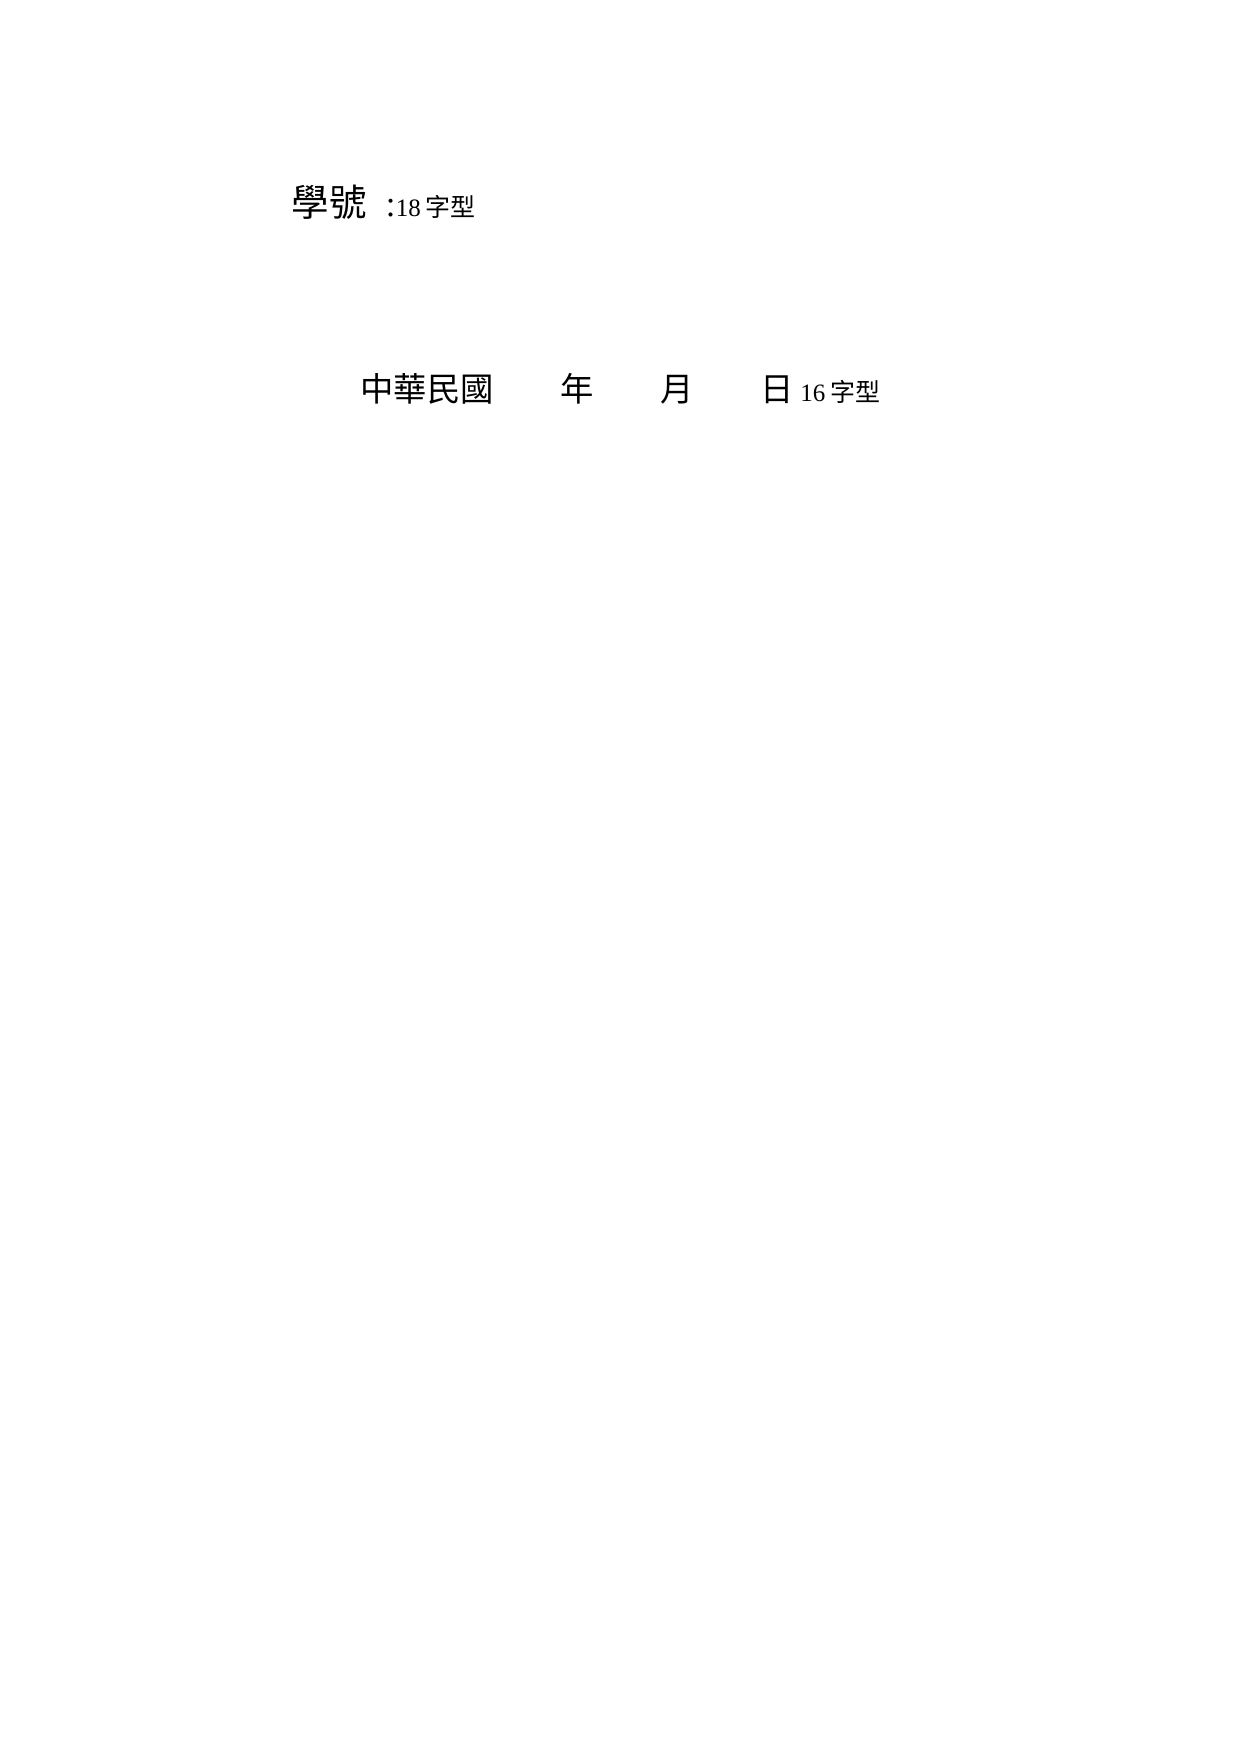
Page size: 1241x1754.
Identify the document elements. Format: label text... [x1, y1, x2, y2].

text 中華民國 年 月 日16字型 [94, 346, 1146, 408]
text 學號 18字型 [94, 158, 1146, 221]
